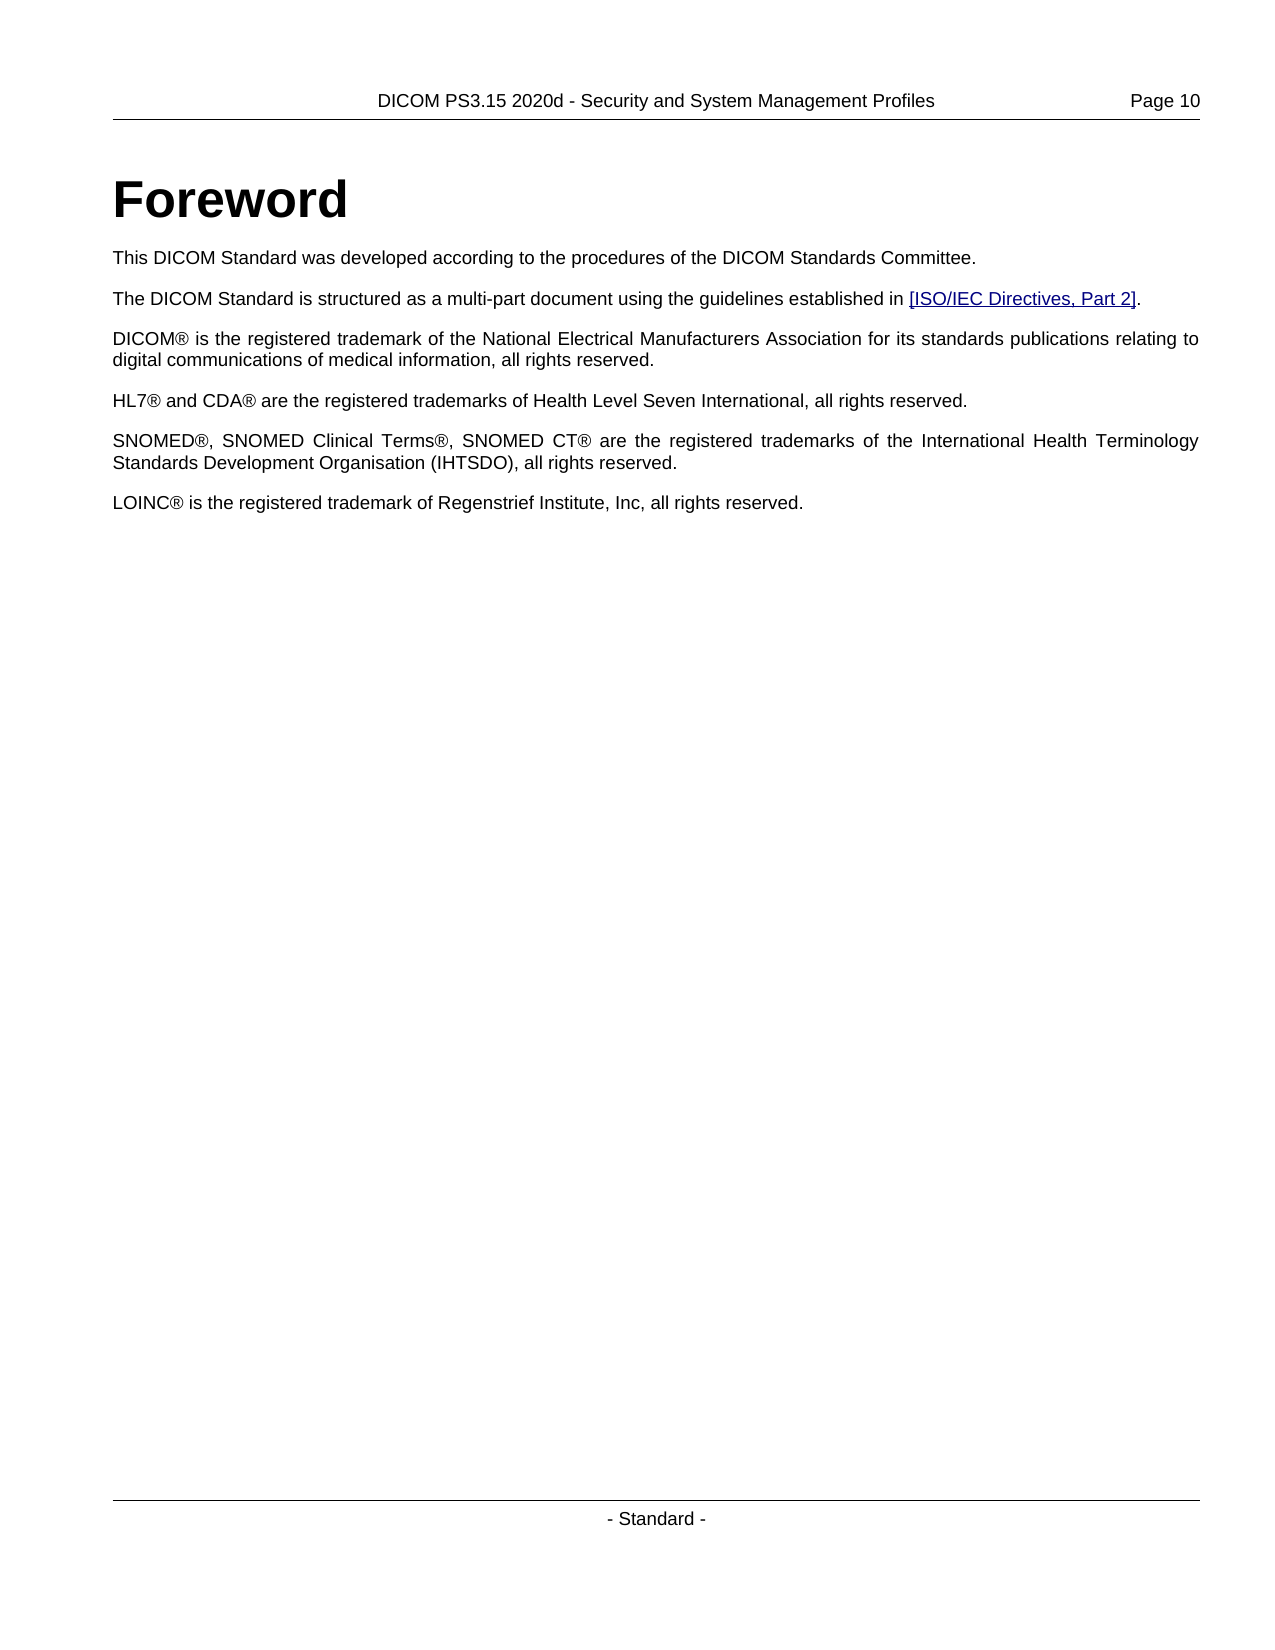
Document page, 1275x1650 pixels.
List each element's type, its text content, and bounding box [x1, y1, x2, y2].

text SNOMED®, SNOMED Clinical Terms®, SNOMED CT® are the registered trademarks of the International Health Terminology Standards Development Organisation (IHTSDO), all rights reserved. [112, 430, 1200, 473]
text DICOM® is the registered trademark of the National Electrical Manufacturers Association for its standards publications relating to digital communications of medical information, all rights reserved. [112, 328, 1200, 371]
text The DICOM Standard is structured as a multi-part document using the guidelines established in [ISO/IEC Directives, Part 2]. [112, 287, 1200, 309]
text Foreword [112, 169, 1200, 228]
text LOINC® is the registered trademark of Regenstrief Institute, Inc, all rights reserved. [112, 492, 1200, 513]
text HL7® and CDA® are the registered trademarks of Health Level Seven International, all rights reserved. [112, 389, 1200, 411]
text This DICOM Standard was developed according to the procedures of the DICOM Standards Committee. [112, 247, 1200, 269]
